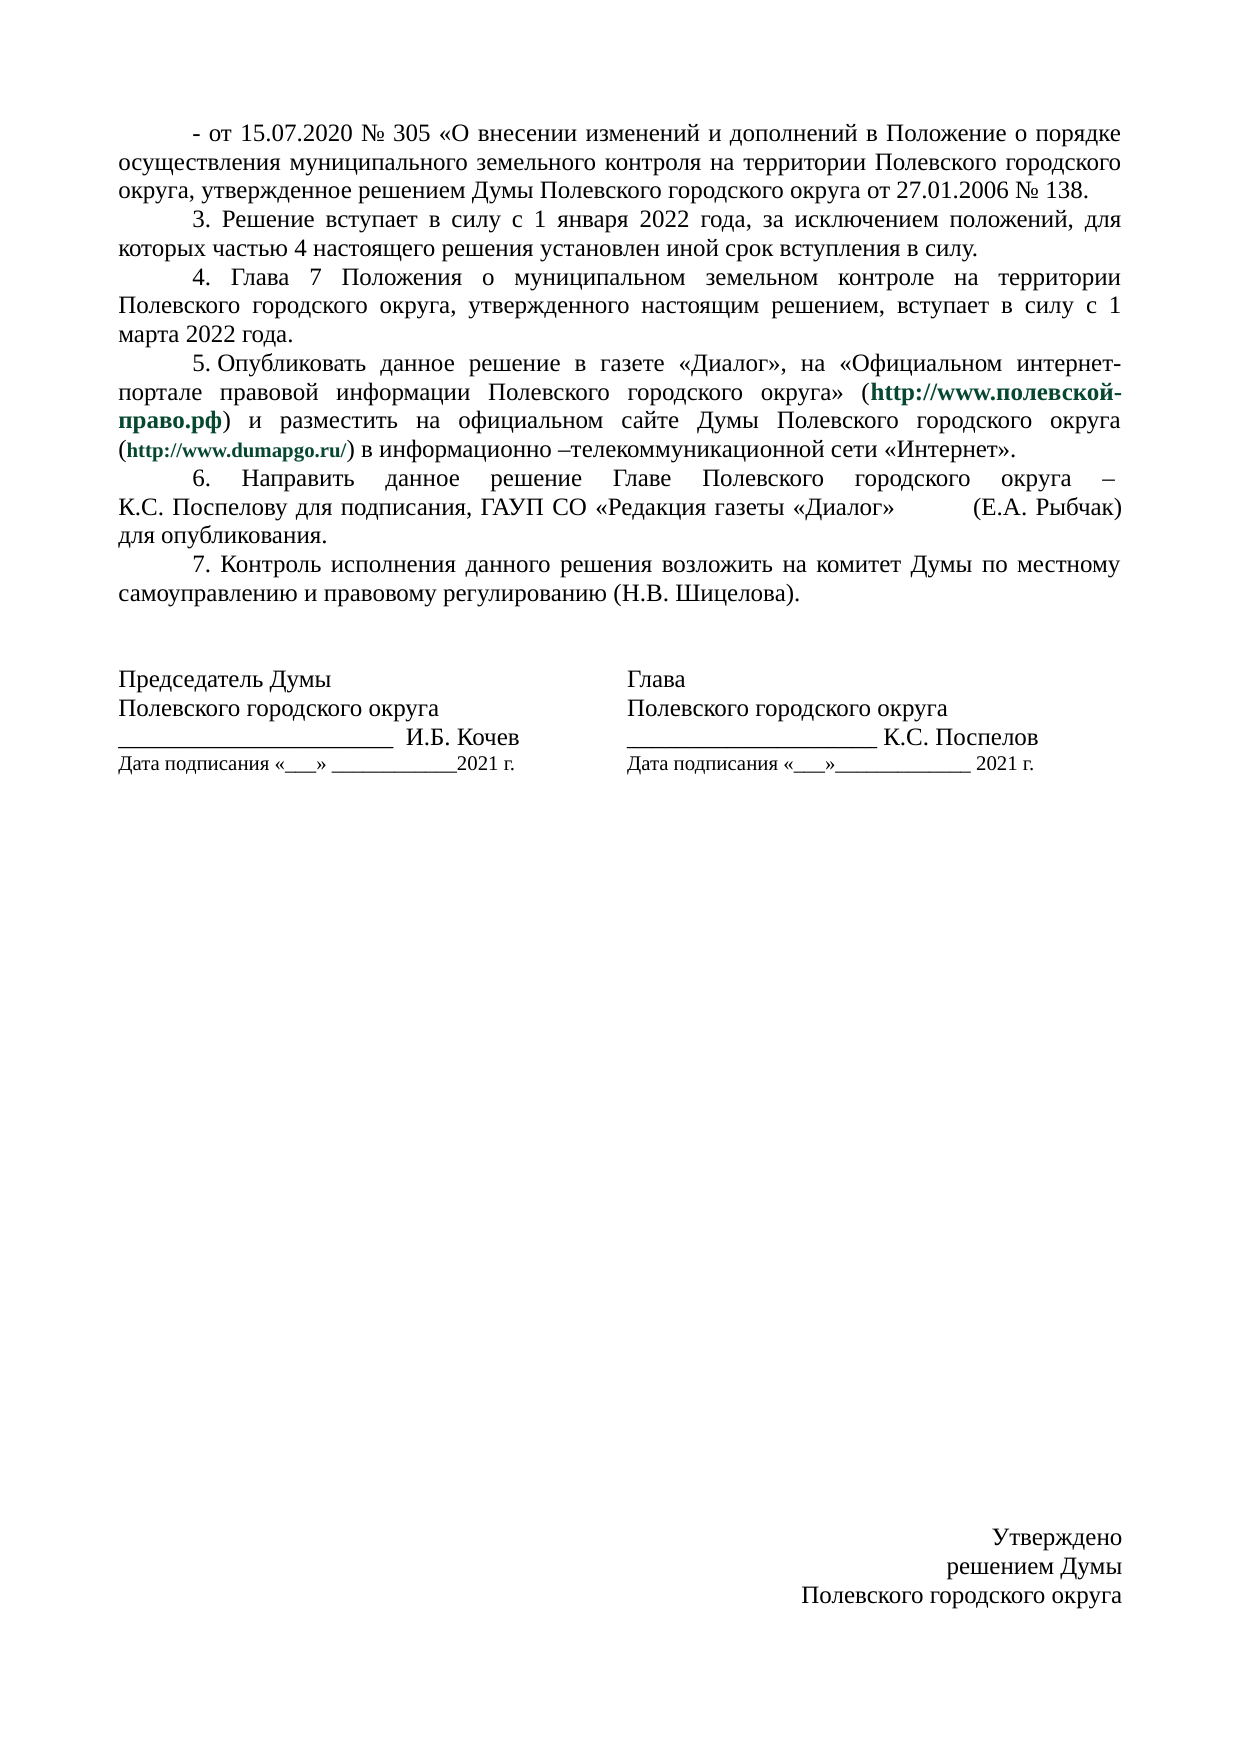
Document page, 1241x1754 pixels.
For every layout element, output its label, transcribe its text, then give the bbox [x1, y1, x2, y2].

text 6. Направить данное решение Главе Полевского городского округа – К.С. Поспелову для подписания, ГАУП СО «Редакция газеты «Диалог» (Е.А. Рыбчак) для опубликования. [118, 463, 1122, 549]
table_header Глава Полевского городского округа ____________________ К.С. Поспелов Дата подписания «___»_____________ 2021 г. [627, 664, 1122, 775]
table_header Председатель Думы Полевского городского округа ______________________ И.Б. Кочев Дата подписания «___» ____________2021 г. [118, 664, 627, 775]
text 4. Глава 7 Положения о муниципальном земельном контроле на территории Полевского городского округа, утвержденного настоящим решением, вступает в силу с 1 марта 2022 года. [118, 262, 1122, 348]
text Полевского городского округа [118, 1580, 1122, 1608]
text Утверждено [118, 1522, 1122, 1551]
text 5. Опубликовать данное решение в газете «Диалог», на «Официальном интернет-портале правовой информации Полевского городского округа» (http://www.полевской-право.рф) и разместить на официальном сайте Думы Полевского городского округа (http://www.dumapgo.ru/) в информационно –телекоммуникационной сети «Интернет». [118, 348, 1122, 463]
text 7. Контроль исполнения данного решения возложить на комитет Думы по местному самоуправлению и правовому регулированию (Н.В. Шицелова). [118, 549, 1122, 607]
text - от 15.07.2020 № 305 «О внесении изменений и дополнений в Положение о порядке осуществления муниципального земельного контроля на территории Полевского городского округа, утвержденное решением Думы Полевского городского округа от 27.01.2006 № 138. [118, 118, 1122, 204]
text решением Думы [118, 1551, 1122, 1580]
text 3. Решение вступает в силу с 1 января 2022 года, за исключением положений, для которых частью 4 настоящего решения установлен иной срок вступления в силу. [118, 204, 1122, 262]
